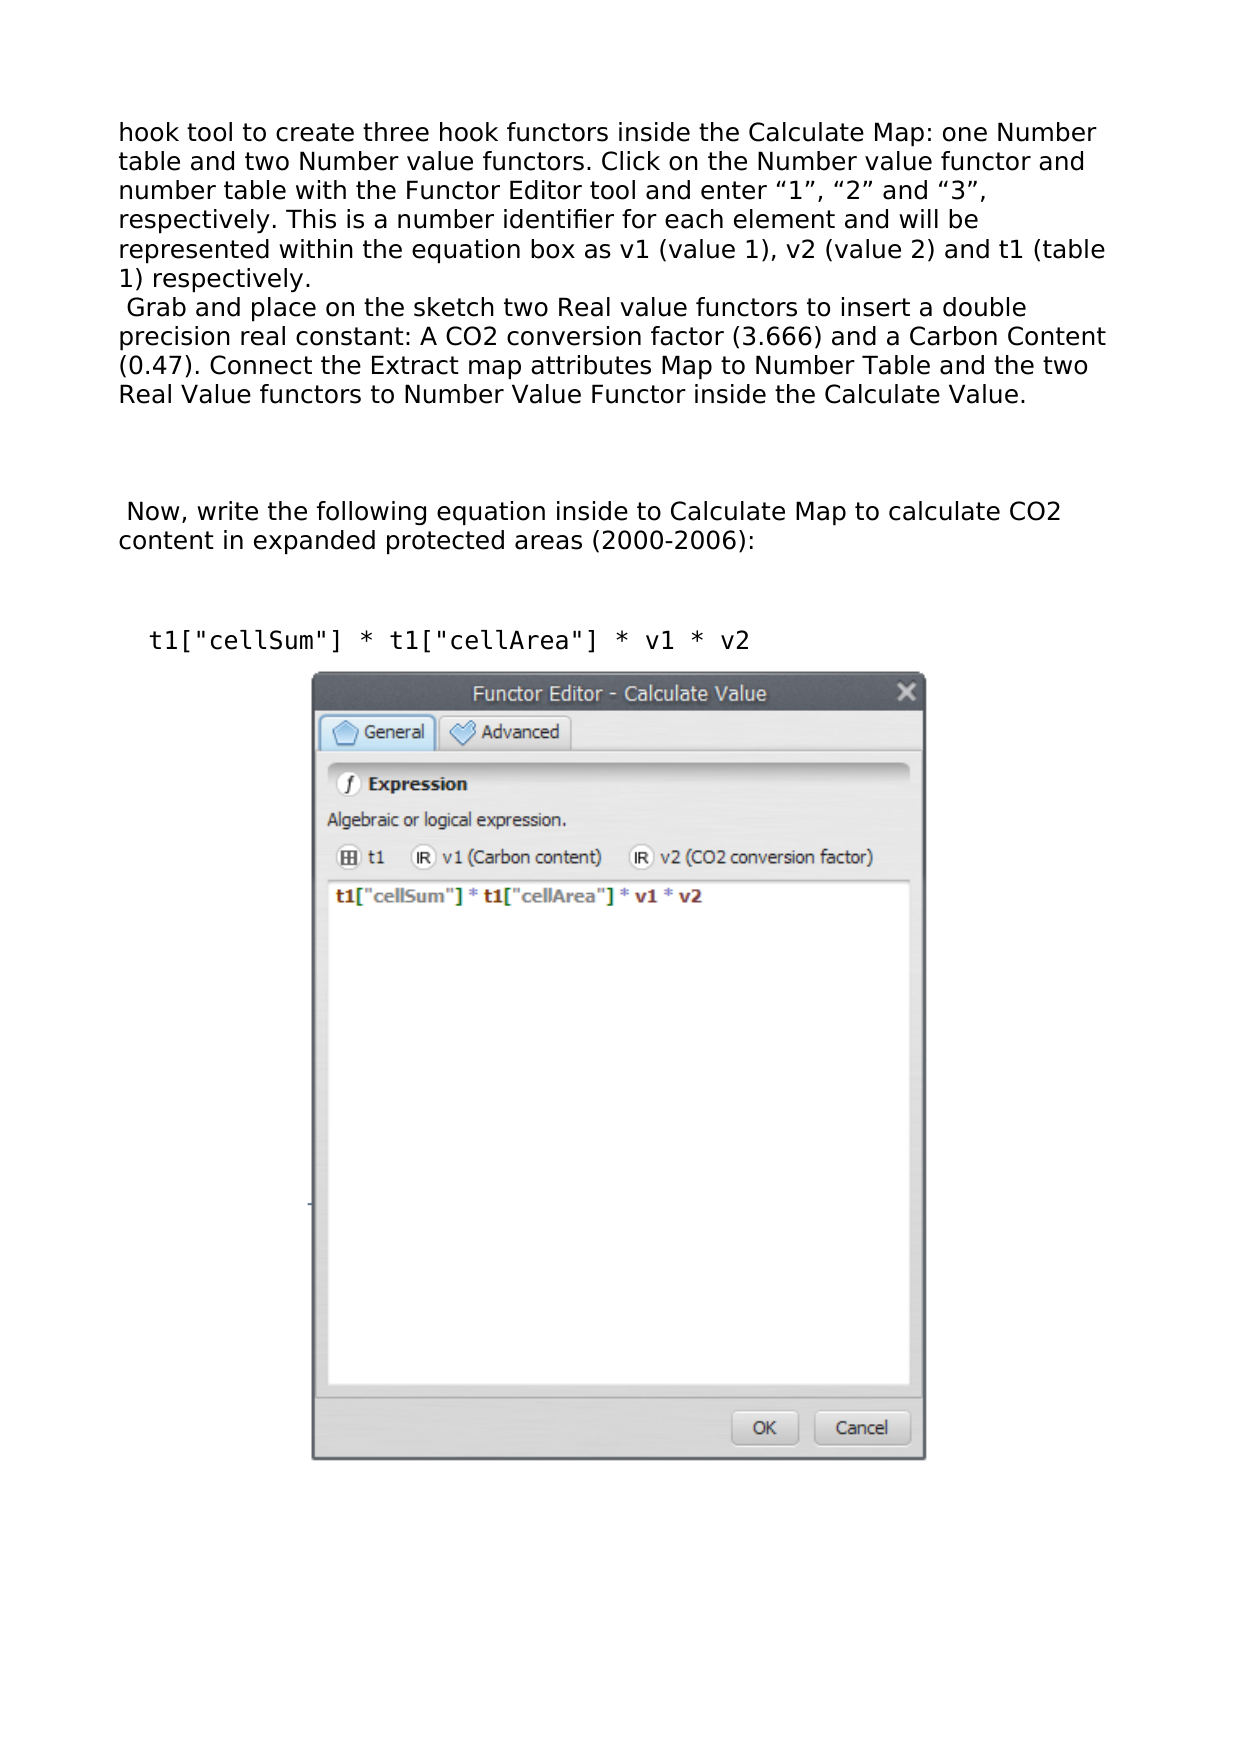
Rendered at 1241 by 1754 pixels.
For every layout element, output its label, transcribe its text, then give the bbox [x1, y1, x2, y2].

picture [307, 667, 933, 1467]
text hook tool to create three hook functors inside the Calculate Map: one Number table and two Number value functors. Click on the Number value functor and number table with the Functor Editor tool and enter “1”, “2” and “3”, respectively. This is a number identifier for each element and will be represented within the equation box as v1 (value 1), v2 (value 2) and t1 (table 1) respectively. Grab and place on the sketch two Real value functors to insert a double precision real constant: A CO2 conversion factor (3.666) and a Carbon Content (0.47). Connect the Extract map attributes Map to Number Table and the two Real Value functors to Number Value Functor inside the Calculate Value. Now, write the following equation inside to Calculate Map to calculate CO2 content in expanded protected areas (2000-2006): [118, 118, 1122, 614]
text t1["cellSum"] * t1["cellArea"] * v1 * v2 [118, 626, 1122, 656]
